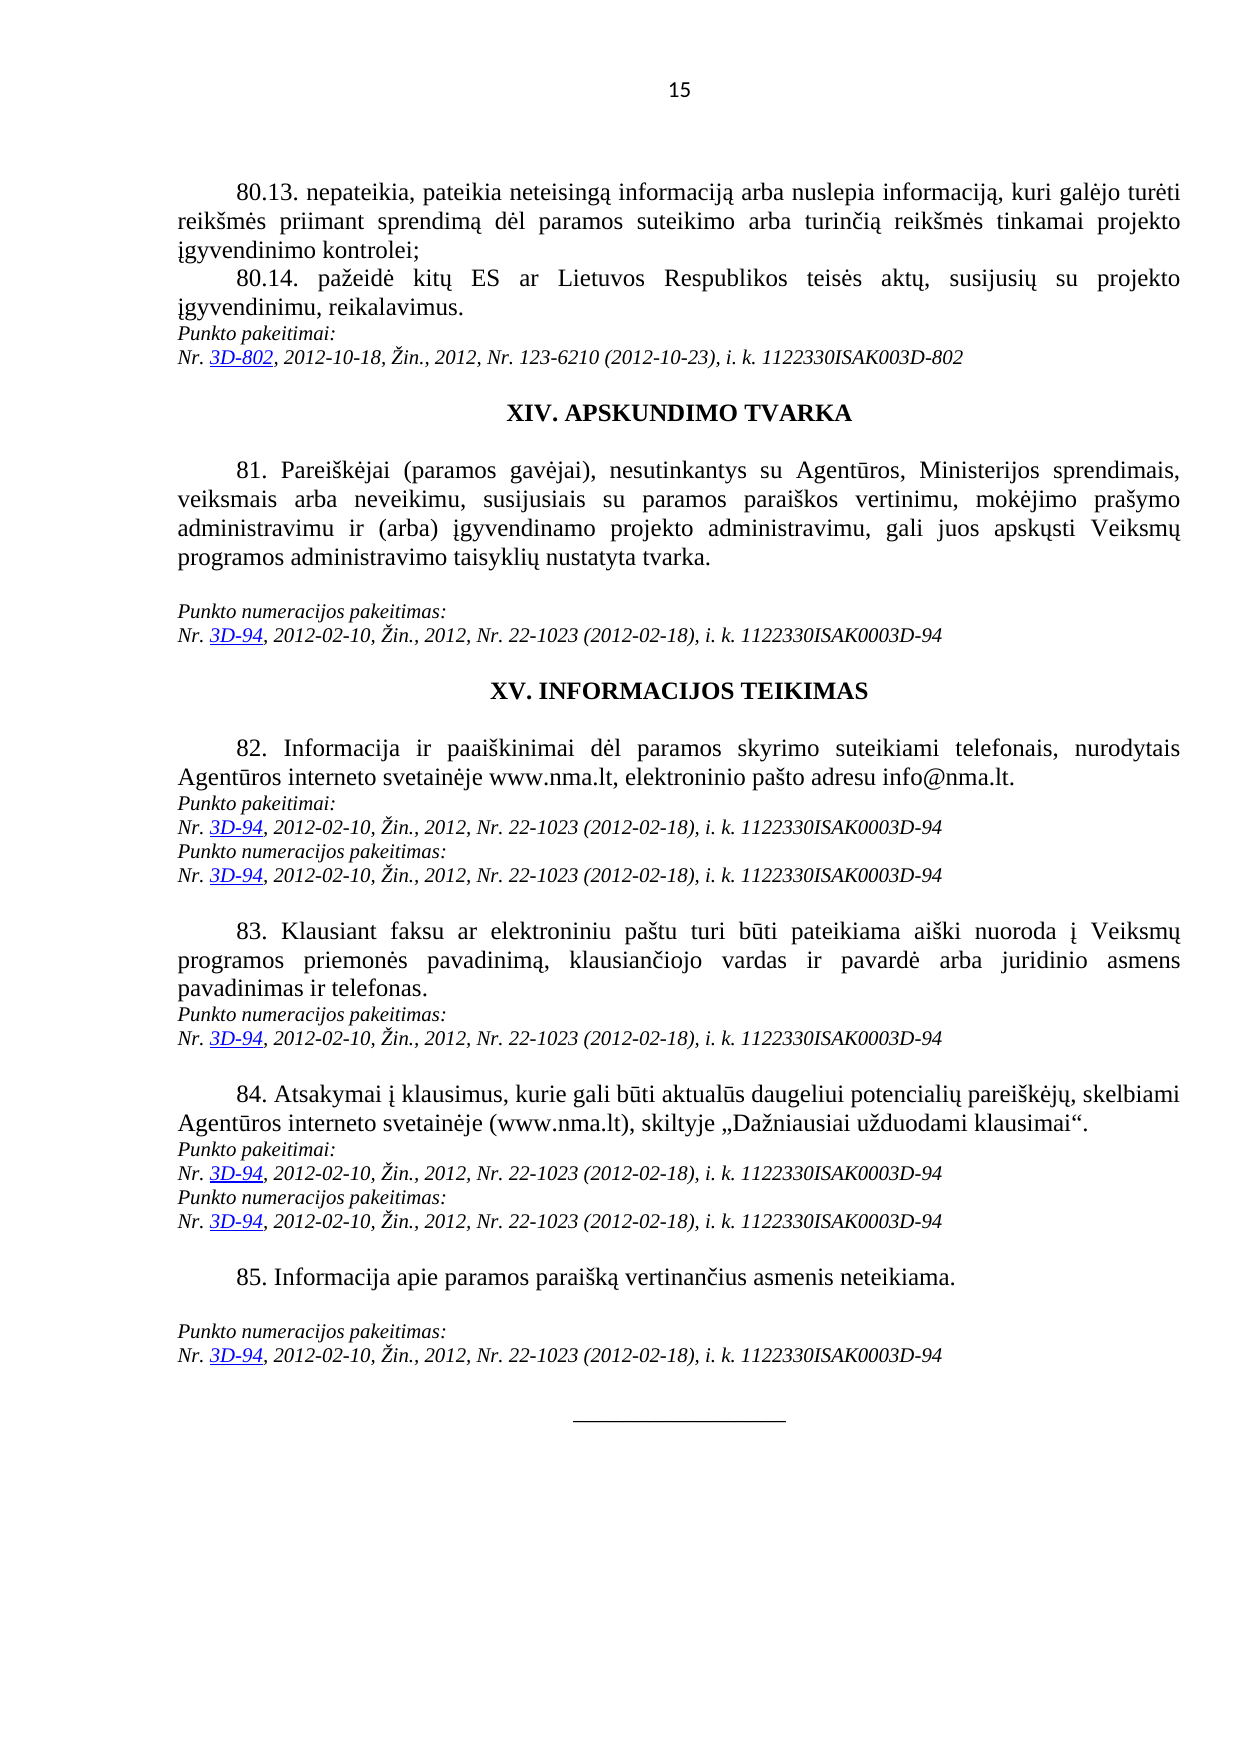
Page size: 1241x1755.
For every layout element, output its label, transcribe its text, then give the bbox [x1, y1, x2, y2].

text Nr. 3D-94, 2012-02-10, Žin., 2012, Nr. 22-1023 (2012-02-18), i. k. 1122330ISAK0003D-94 [177, 863, 1181, 887]
text _________________ [177, 1396, 1181, 1425]
text Punkto numeracijos pakeitimas: [177, 1319, 1181, 1343]
text Nr. 3D-94, 2012-02-10, Žin., 2012, Nr. 22-1023 (2012-02-18), i. k. 1122330ISAK0003D-94 [177, 1026, 1181, 1050]
text Punkto pakeitimai: [177, 1137, 1181, 1161]
text Nr. 3D-802, 2012-10-18, Žin., 2012, Nr. 123-6210 (2012-10-23), i. k. 1122330ISAK003D-802 [177, 345, 1181, 369]
text Nr. 3D-94, 2012-02-10, Žin., 2012, Nr. 22-1023 (2012-02-18), i. k. 1122330ISAK0003D-94 [177, 1343, 1181, 1367]
text 84. Atsakymai į klausimus, kurie gali būti aktualūs daugeliui potencialių pareiškėjų, skelbiami Agentūros interneto svetainėje (www.nma.lt), skiltyje „Dažniausiai užduodami klausimai“. [177, 1079, 1181, 1137]
text Punkto numeracijos pakeitimas: [177, 1185, 1181, 1209]
text Punkto pakeitimai: [177, 791, 1181, 815]
text Nr. 3D-94, 2012-02-10, Žin., 2012, Nr. 22-1023 (2012-02-18), i. k. 1122330ISAK0003D-94 [177, 1161, 1181, 1185]
text Punkto numeracijos pakeitimas: [177, 1002, 1181, 1026]
text Nr. 3D-94, 2012-02-10, Žin., 2012, Nr. 22-1023 (2012-02-18), i. k. 1122330ISAK0003D-94 [177, 1209, 1181, 1233]
text 82. Informacija ir paaiškinimai dėl paramos skyrimo suteikiami telefonais, nurodytais Agentūros interneto svetainėje www.nma.lt, elektroninio pašto adresu info@nma.lt. [177, 733, 1181, 791]
text XIV. APSKUNDIMO TVARKA [177, 398, 1181, 427]
text 83. Klausiant faksu ar elektroniniu paštu turi būti pateikiama aiški nuoroda į Veiksmų programos priemonės pavadinimą, klausiančiojo vardas ir pavardė arba juridinio asmens pavadinimas ir telefonas. [177, 916, 1181, 1002]
text Nr. 3D-94, 2012-02-10, Žin., 2012, Nr. 22-1023 (2012-02-18), i. k. 1122330ISAK0003D-94 [177, 623, 1181, 647]
text 81. Pareiškėjai (paramos gavėjai), nesutinkantys su Agentūros, Ministerijos sprendimais, veiksmais arba neveikimu, susijusiais su paramos paraiškos vertinimu, mokėjimo prašymo administravimu ir (arba) įgyvendinamo projekto administravimu, gali juos apskųsti Veiksmų programos administravimo taisyklių nustatyta tvarka. [177, 455, 1181, 570]
text 80.13. nepateikia, pateikia neteisingą informaciją arba nuslepia informaciją, kuri galėjo turėti reikšmės priimant sprendimą dėl paramos suteikimo arba turinčią reikšmės tinkamai projekto įgyvendinimo kontrolei; [177, 177, 1181, 263]
text 85. Informacija apie paramos paraišką vertinančius asmenis neteikiama. [177, 1262, 1181, 1290]
text Punkto numeracijos pakeitimas: [177, 839, 1181, 863]
text Nr. 3D-94, 2012-02-10, Žin., 2012, Nr. 22-1023 (2012-02-18), i. k. 1122330ISAK0003D-94 [177, 815, 1181, 839]
text Punkto numeracijos pakeitimas: [177, 599, 1181, 623]
text Xv. INFORMACIJOS TEIKIMAS [177, 676, 1181, 705]
text 80.14. pažeidė kitų ES ar Lietuvos Respublikos teisės aktų, susijusių su projekto įgyvendinimu, reikalavimus. [177, 263, 1181, 321]
text Punkto pakeitimai: [177, 321, 1181, 345]
